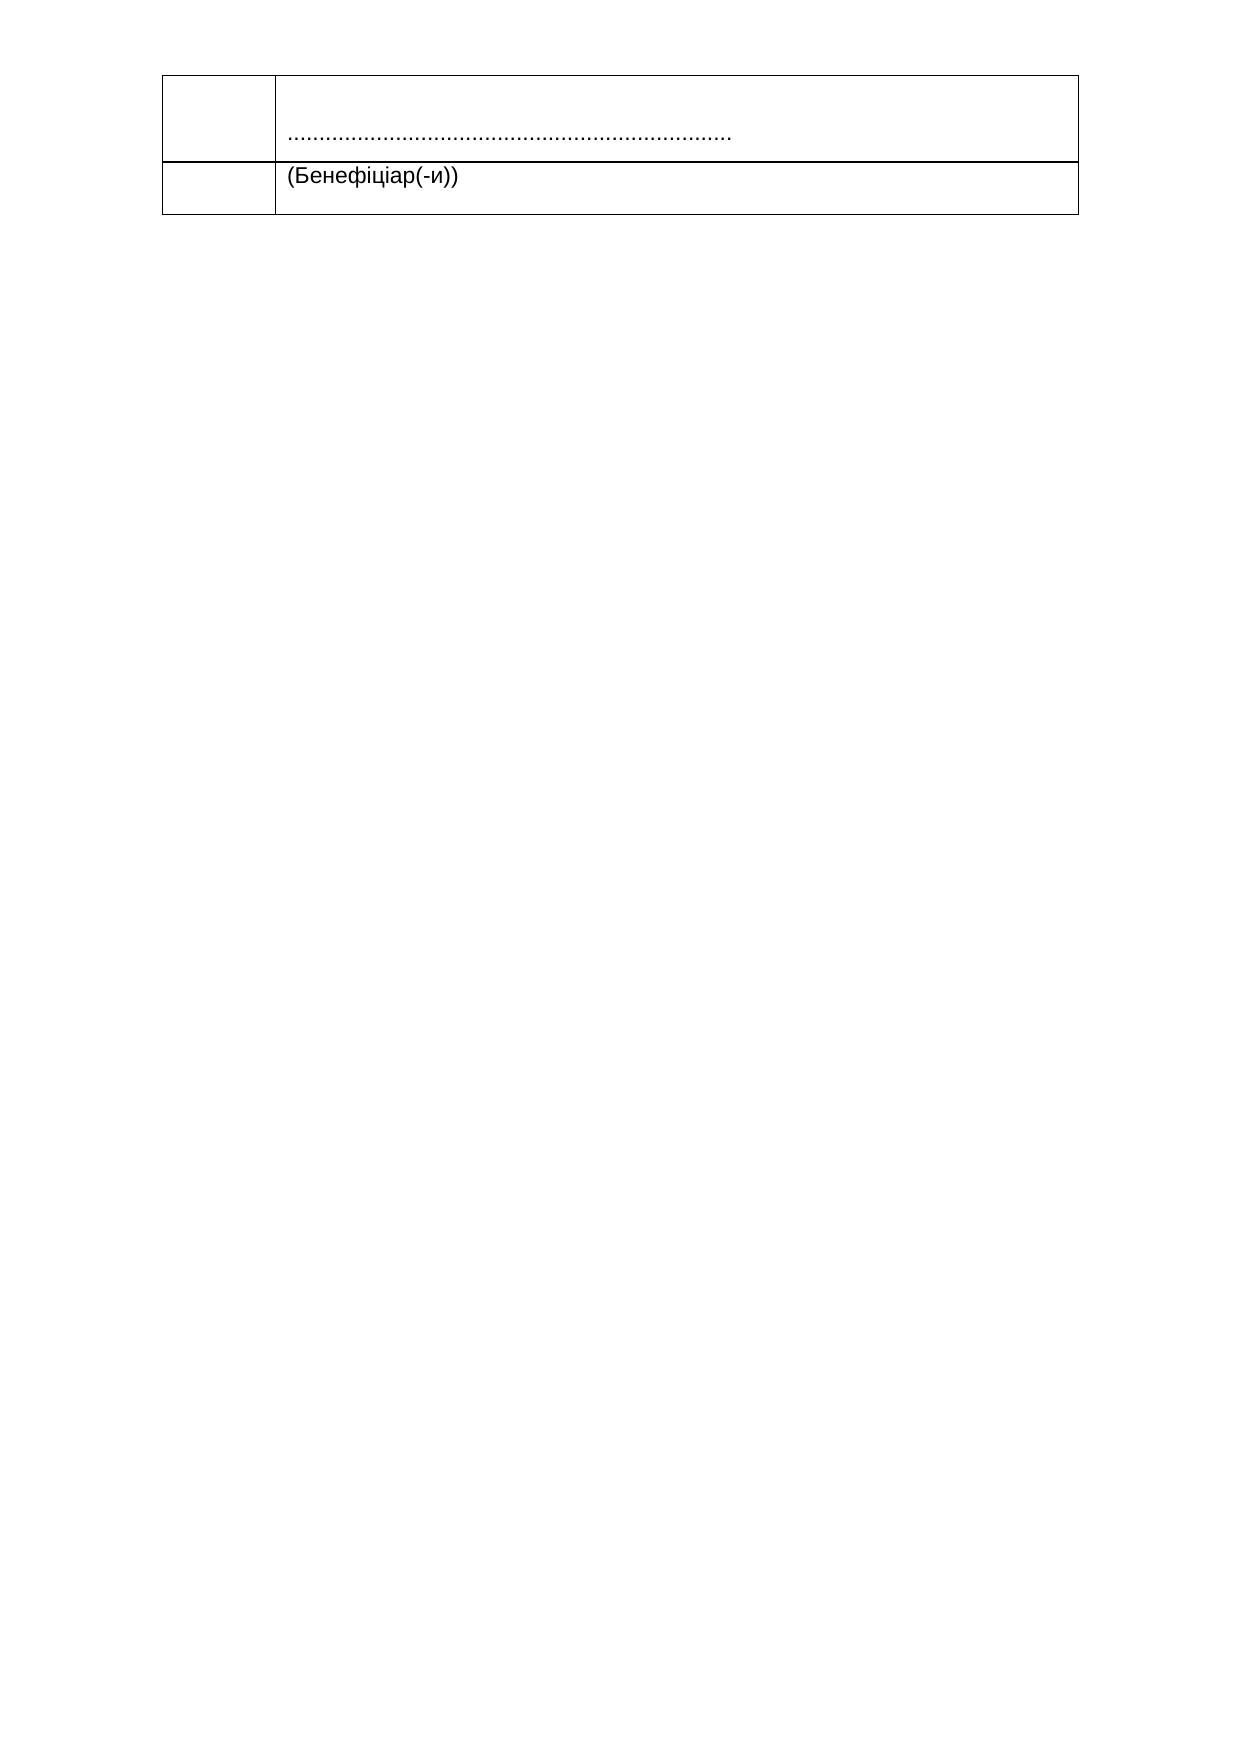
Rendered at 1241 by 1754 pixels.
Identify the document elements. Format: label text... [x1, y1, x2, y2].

table_cell (Бенефіціар(-и)) [276, 163, 1078, 214]
table_cell [163, 163, 275, 214]
table_cell [163, 76, 275, 161]
table_cell ...................................................................... [276, 76, 1078, 161]
